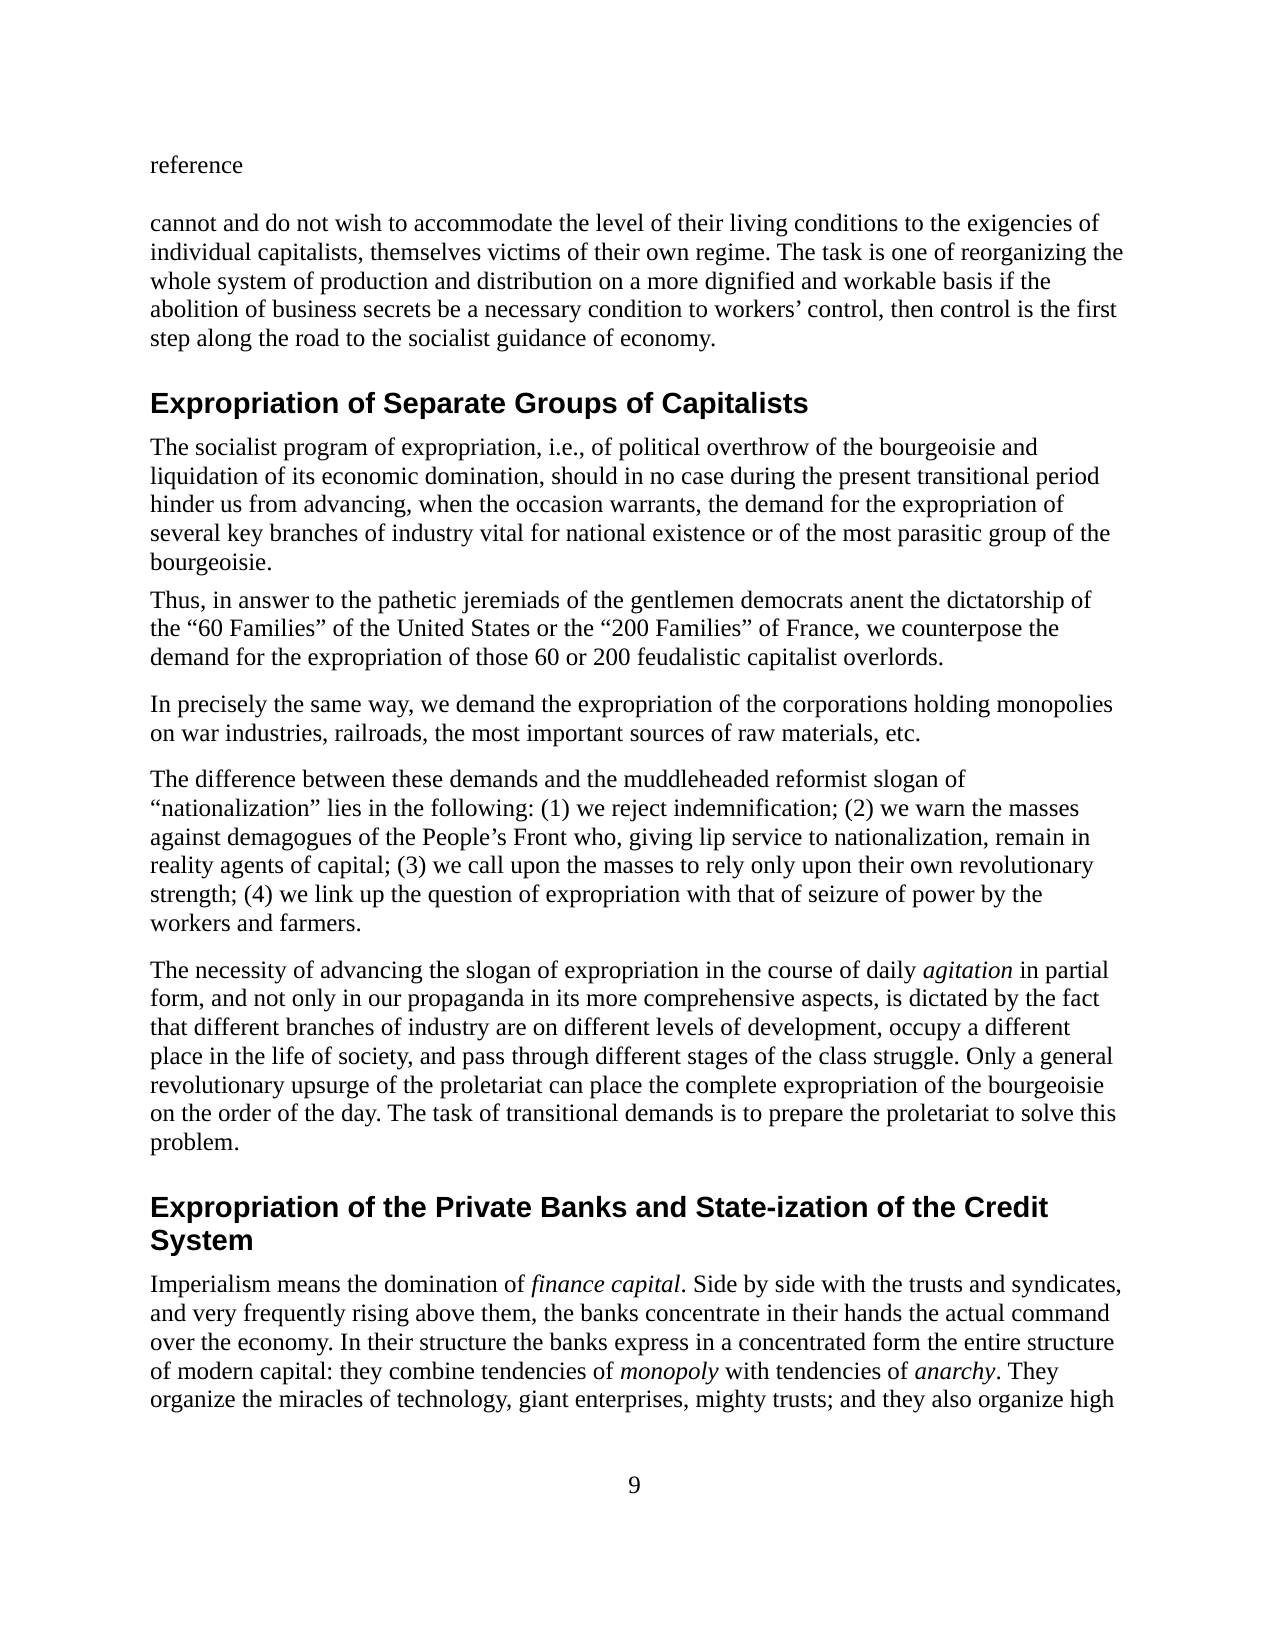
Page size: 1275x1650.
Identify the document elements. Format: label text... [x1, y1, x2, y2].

subtitle Expropriation of the Private Banks and State-ization of the Credit System [150, 1190, 1125, 1257]
text In precisely the same way, we demand the expropriation of the corporations holding monopolies on war industries, railroads, the most important sources of raw materials, etc. [150, 689, 1125, 746]
text The socialist program of expropriation, i.e., of political overthrow of the bourgeoisie and liquidation of its economic domination, should in no case during the present transitional period hinder us from advancing, when the occasion warrants, the demand for the expropriation of several key branches of industry vital for national existence or of the most parasitic group of the bourgeoisie. [150, 432, 1125, 576]
text The necessity of advancing the slogan of expropriation in the course of daily agitation in partial form, and not only in our propaganda in its more comprehensive aspects, is dictated by the fact that different branches of industry are on different levels of development, occupy a different place in the life of society, and pass through different stages of the class struggle. Only a general revolutionary upsurge of the proletariat can place the complete expropriation of the bourgeoisie on the order of the day. The task of transitional demands is to prepare the proletariat to solve this problem. [150, 955, 1125, 1156]
text Thus, in answer to the pathetic jeremiads of the gentlemen democrats anent the dictatorship of the “60 Families” of the United States or the “200 Families” of France, we counterpose the demand for the expropriation of those 60 or 200 feudalistic capitalist overlords. [150, 585, 1125, 671]
text cannot and do not wish to accommodate the level of their living conditions to the exigencies of individual capitalists, themselves victims of their own regime. The task is one of reorganizing the whole system of production and distribution on a more dignified and workable basis if the abolition of business secrets be a necessary condition to workers’ control, then control is the first step along the road to the socialist guidance of economy. [150, 208, 1125, 352]
text Imperialism means the domination of finance capital. Side by side with the trusts and syndicates, and very frequently rising above them, the banks concentrate in their hands the actual command over the economy. In their structure the banks express in a concentrated form the entire structure of modern capital: they combine tendencies of monopoly with tendencies of anarchy. They organize the miracles of technology, giant enterprises, mighty trusts; and they also organize high [150, 1269, 1125, 1413]
subtitle Expropriation of Separate Groups of Capitalists [150, 386, 1125, 419]
text The difference between these demands and the muddleheaded reformist slogan of “nationalization” lies in the following: (1) we reject indemnification; (2) we warn the masses against demagogues of the People’s Front who, giving lip service to nationalization, remain in reality agents of capital; (3) we call upon the masses to rely only upon their own revolutionary strength; (4) we link up the question of expropriation with that of seizure of power by the workers and farmers. [150, 764, 1125, 937]
